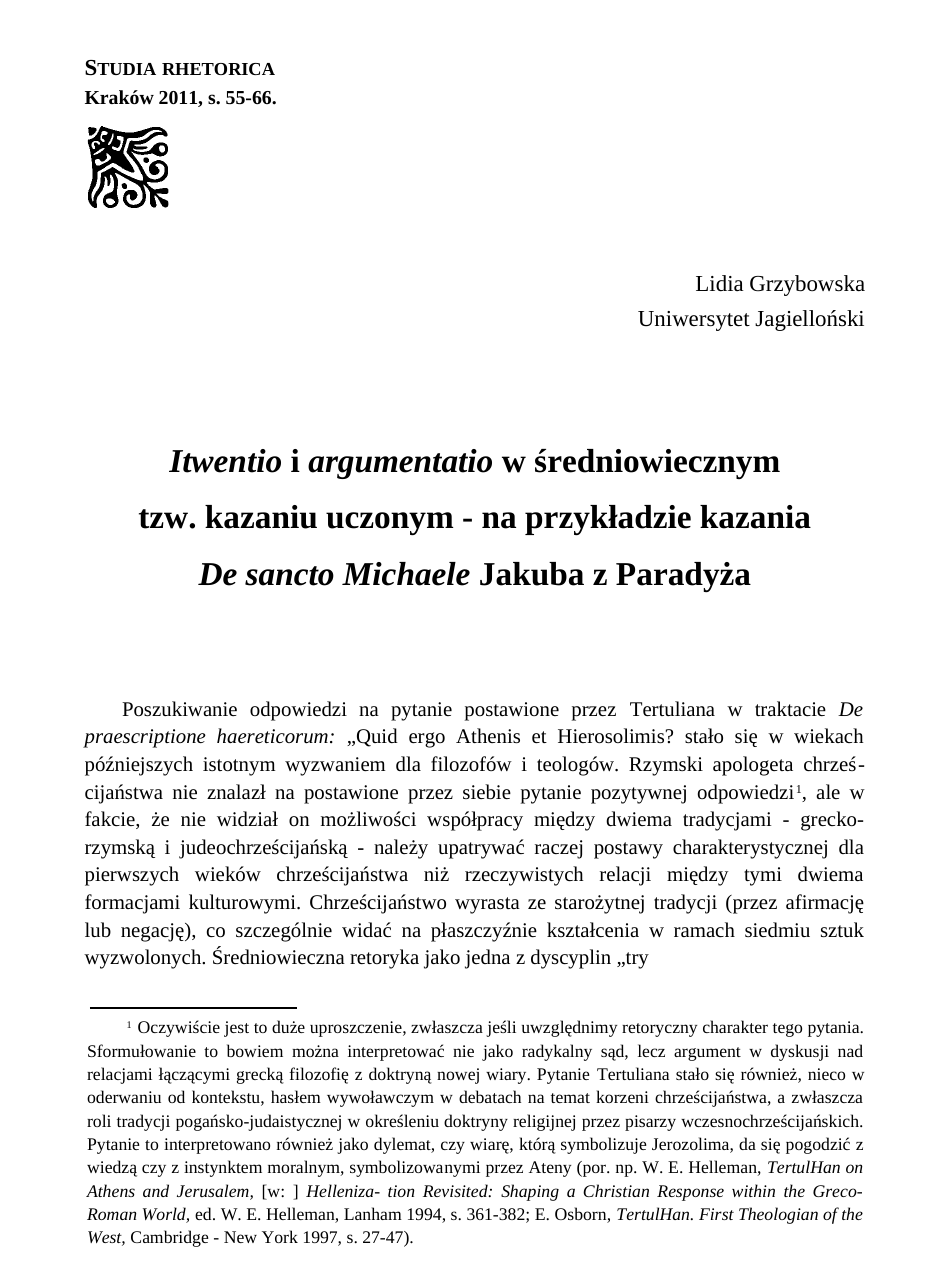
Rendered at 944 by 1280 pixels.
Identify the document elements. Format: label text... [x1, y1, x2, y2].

text Lidia Grzybowska Uniwersytet Jagielloński [626, 270, 865, 331]
text Studia rhetorica [84, 54, 865, 80]
text Poszukiwanie odpowiedzi na pytanie postawione przez Tertuliana w traktacie De praescriptione haereticorum: „Quid ergo Athenis et Hierosolimis? stało się w wiekach późniejszych istotnym wyzwaniem dla filozofów i teologów. Rzymski apologeta chrześ­cijaństwa nie znalazł na postawione przez siebie pytanie pozytywnej odpowiedzi1, ale w fakcie, że nie widział on możliwości współpracy między dwiema tradycjami - grecko- rzymską i judeochrześcijańską - należy upatrywać raczej postawy charakterystycznej dla pierwszych wieków chrześcijaństwa niż rzeczywistych relacji między tymi dwiema formacjami kulturowymi. Chrześcijaństwo wyrasta ze starożytnej tradycji (przez afirmację lub negację), co szczególnie widać na płaszczyźnie kształcenia w ramach siedmiu sztuk wyzwolonych. Średniowieczna retoryka jako jedna z dyscyplin „try­ [84, 697, 865, 969]
picture [87, 126, 169, 208]
subtitle Itwentio i argumentatio w średniowiecznym tzw. kazaniu uczonym - na przykładzie kazania De sancto Michaele Jakuba z Paradyża [84, 441, 865, 592]
text 1 Oczywiście jest to duże uproszczenie, zwłaszcza jeśli uwzględnimy retoryczny charakter tego pytania. Sformułowanie to bowiem można interpretować nie jako radykalny sąd, lecz argument w dyskusji nad relacjami łączącymi grecką filozofię z doktryną nowej wiary. Pytanie Tertuliana stało się również, nieco w oderwaniu od kontekstu, hasłem wywoławczym w debatach na temat korzeni chrześcijaństwa, a zwłaszcza roli tradycji pogańsko-judaistycznej w określeniu doktryny religijnej przez pisarzy wczesnochrześcijańskich. Pytanie to interpretowano również jako dylemat, czy wiarę, którą symbolizuje Jerozolima, da się pogodzić z wiedzą czy z instynktem moralnym, symbolizowa­nymi przez Ateny (por. np. W. E. Helleman, TertulHan on Athens and Jerusalem, [w: ] Helleniza- tion Revisited: Shaping a Christian Response within the Greco-Roman World, ed. W. E. Helleman, Lanham 1994, s. 361-382; E. Osborn, TertulHan. First Theologian of the West, Cambridge - New York 1997, s. 27-47). [87, 1017, 865, 1248]
text Kraków 2011, s. 55-66. [84, 86, 865, 109]
